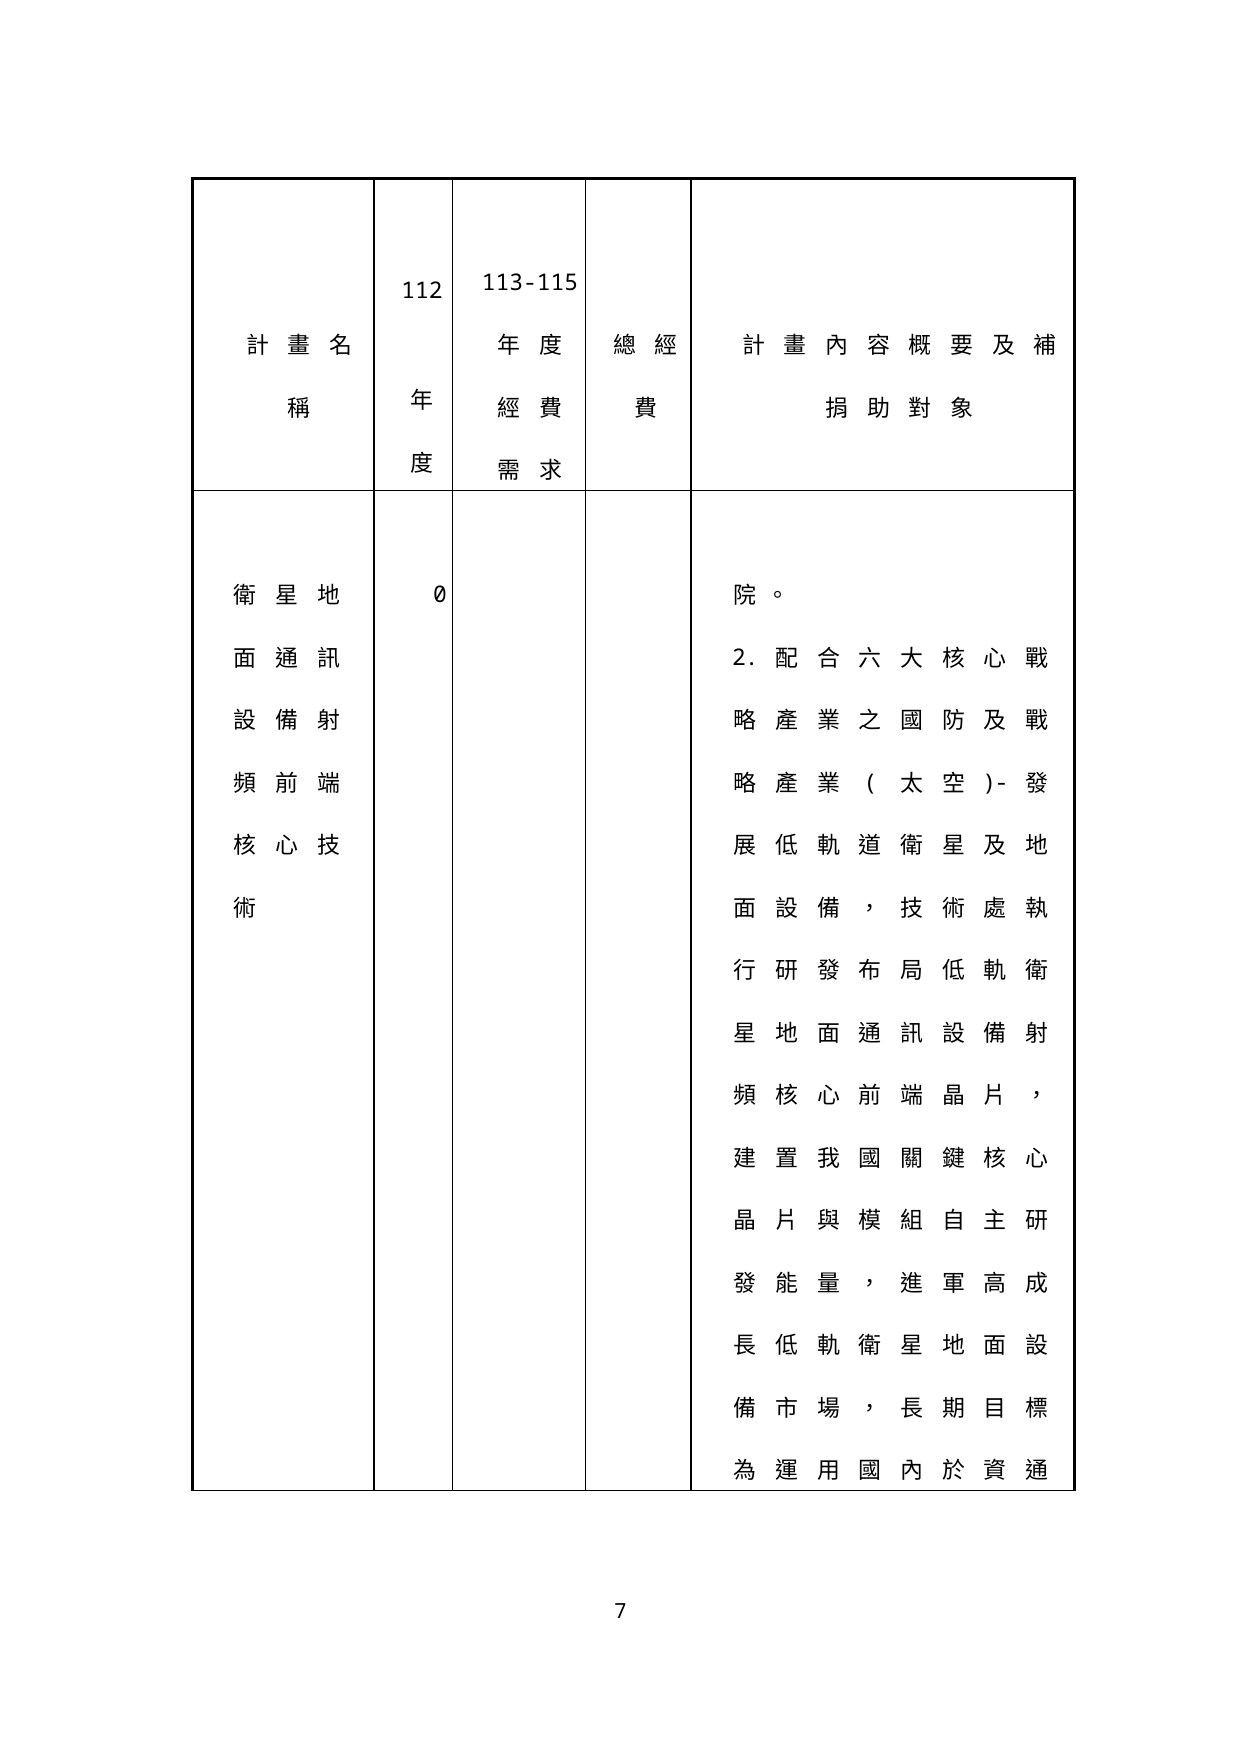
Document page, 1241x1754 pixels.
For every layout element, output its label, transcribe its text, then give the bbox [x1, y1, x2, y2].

table_header 計畫名稱 [194, 180, 373, 490]
table_header 112 年度 [375, 180, 452, 490]
table_header 總經費 [586, 180, 690, 490]
table_cell [453, 491, 585, 1490]
table_cell 0 [375, 491, 452, 1490]
table_header 113-115年度經費需求 [453, 180, 585, 490]
table_cell 院。 2.配合六大核心戰略產業之國防及戰略產業(太空)-發展低軌道衛星及地面設備，技術處執行研發布局低軌衛星地面通訊設備射頻核心前端晶片，建置我國關鍵核心晶片與模組自主研發能量，進軍高成長低軌衛星地面設備市場，長期目標為運用國內於資通 [692, 491, 1073, 1490]
table_header 計畫內容概要及補捐助對象 [692, 180, 1073, 490]
table_cell 衛星地面通訊設備射頻前端核心技術 [194, 491, 373, 1490]
table_cell [586, 491, 690, 1490]
